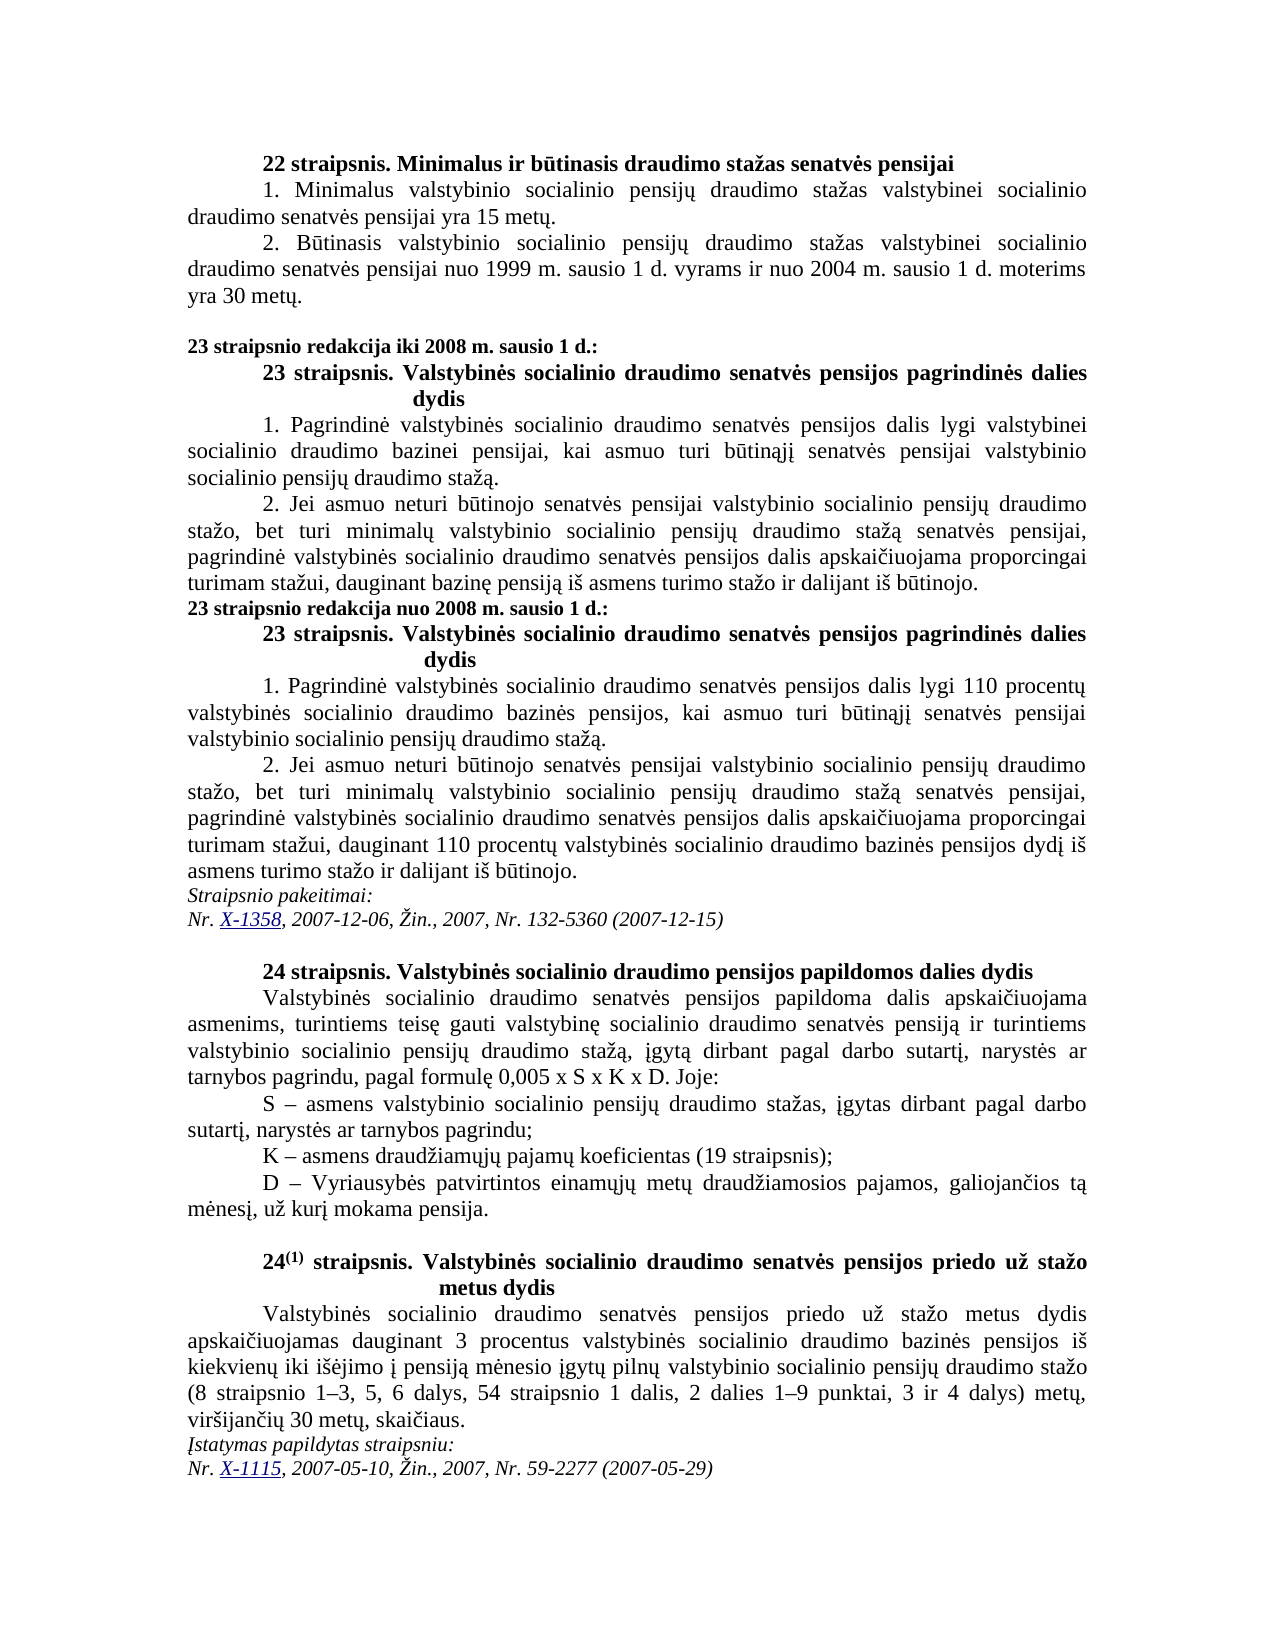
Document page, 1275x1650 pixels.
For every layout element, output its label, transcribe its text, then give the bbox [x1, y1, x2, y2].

text 1. Pagrindinė valstybinės socialinio draudimo senatvės pensijos dalis lygi valstybinei socialinio draudimo bazinei pensijai, kai asmuo turi būtinąjį senatvės pensijai valstybinio socialinio pensijų draudimo stažą. [187, 411, 1088, 490]
text Straipsnio pakeitimai: [187, 883, 1088, 907]
text S – asmens valstybinio socialinio pensijų draudimo stažas, įgytas dirbant pagal darbo sutartį, narystės ar tarnybos pagrindu; [187, 1089, 1088, 1142]
text 2. Būtinasis valstybinio socialinio pensijų draudimo stažas valstybinei socialinio draudimo senatvės pensijai nuo 1999 m. sausio 1 d. vyrams ir nuo 2004 m. sausio 1 d. moterims yra 30 metų. [187, 229, 1088, 308]
text 23 straipsnio redakcija nuo 2008 m. sausio 1 d.: [187, 596, 1088, 620]
text 24 straipsnis. Valstybinės socialinio draudimo pensijos papildomos dalies dydis [262, 958, 1088, 984]
text 1. Pagrindinė valstybinės socialinio draudimo senatvės pensijos dalis lygi 110 procentų valstybinės socialinio draudimo bazinės pensijos, kai asmuo turi būtinąjį senatvės pensijai valstybinio socialinio pensijų draudimo stažą. [187, 672, 1087, 752]
text 22 straipsnis. Minimalus ir būtinasis draudimo stažas senatvės pensijai [187, 150, 1088, 176]
text Valstybinės socialinio draudimo senatvės pensijos priedo už stažo metus dydis apskaičiuojamas dauginant 3 procentus valstybinės socialinio draudimo bazinės pensijos iš kiekvienų iki išėjimo į pensiją mėnesio įgytų pilnų valstybinio socialinio pensijų draudimo stažo (8 straipsnio 1–3, 5, 6 dalys, 54 straipsnio 1 dalis, 2 dalies 1–9 punktai, 3 ir 4 dalys) metų, viršijančių 30 metų, skaičiaus. [187, 1300, 1088, 1432]
text 23 straipsnis. Valstybinės socialinio draudimo senatvės pensijos pagrindinės dalies dydis [262, 620, 1087, 672]
text 2. Jei asmuo neturi būtinojo senatvės pensijai valstybinio socialinio pensijų draudimo stažo, bet turi minimalų valstybinio socialinio pensijų draudimo stažą senatvės pensijai, pagrindinė valstybinės socialinio draudimo senatvės pensijos dalis apskaičiuojama proporcingai turimam stažui, dauginant bazinę pensiją iš asmens turimo stažo ir dalijant iš būtinojo. [187, 490, 1088, 596]
text 2. Jei asmuo neturi būtinojo senatvės pensijai valstybinio socialinio pensijų draudimo stažo, bet turi minimalų valstybinio socialinio pensijų draudimo stažą senatvės pensijai, pagrindinė valstybinės socialinio draudimo senatvės pensijos dalis apskaičiuojama proporcingai turimam stažui, dauginant 110 procentų valstybinės socialinio draudimo bazinės pensijos dydį iš asmens turimo stažo ir dalijant iš būtinojo. [187, 752, 1087, 883]
text Įstatymas papildytas straipsniu: [187, 1432, 1088, 1456]
text K – asmens draudžiamųjų pajamų koeficientas (19 straipsnis); [187, 1142, 1088, 1169]
text 23 straipsnis. Valstybinės socialinio draudimo senatvės pensijos pagrindinės dalies dydis [262, 358, 1088, 411]
text 1. Minimalus valstybinio socialinio pensijų draudimo stažas valstybinei socialinio draudimo senatvės pensijai yra 15 metų. [187, 176, 1088, 229]
text D – Vyriausybės patvirtintos einamųjų metų draudžiamosios pajamos, galiojančios tą mėnesį, už kurį mokama pensija. [187, 1169, 1088, 1221]
text Nr. X-1358, 2007-12-06, Žin., 2007, Nr. 132-5360 (2007-12-15) [187, 907, 1087, 931]
text 24(1) straipsnis. Valstybinės socialinio draudimo senatvės pensijos priedo už stažo metus dydis [262, 1248, 1088, 1300]
text 23 straipsnio redakcija iki 2008 m. sausio 1 d.: [187, 334, 1088, 358]
text Valstybinės socialinio draudimo senatvės pensijos papildoma dalis apskaičiuojama asmenims, turintiems teisę gauti valstybinę socialinio draudimo senatvės pensiją ir turintiems valstybinio socialinio pensijų draudimo stažą, įgytą dirbant pagal darbo sutartį, narystės ar tarnybos pagrindu, pagal formulę 0,005 x S x K x D. Joje: [187, 984, 1088, 1089]
text Nr. X-1115, 2007-05-10, Žin., 2007, Nr. 59-2277 (2007-05-29) [187, 1456, 1088, 1480]
